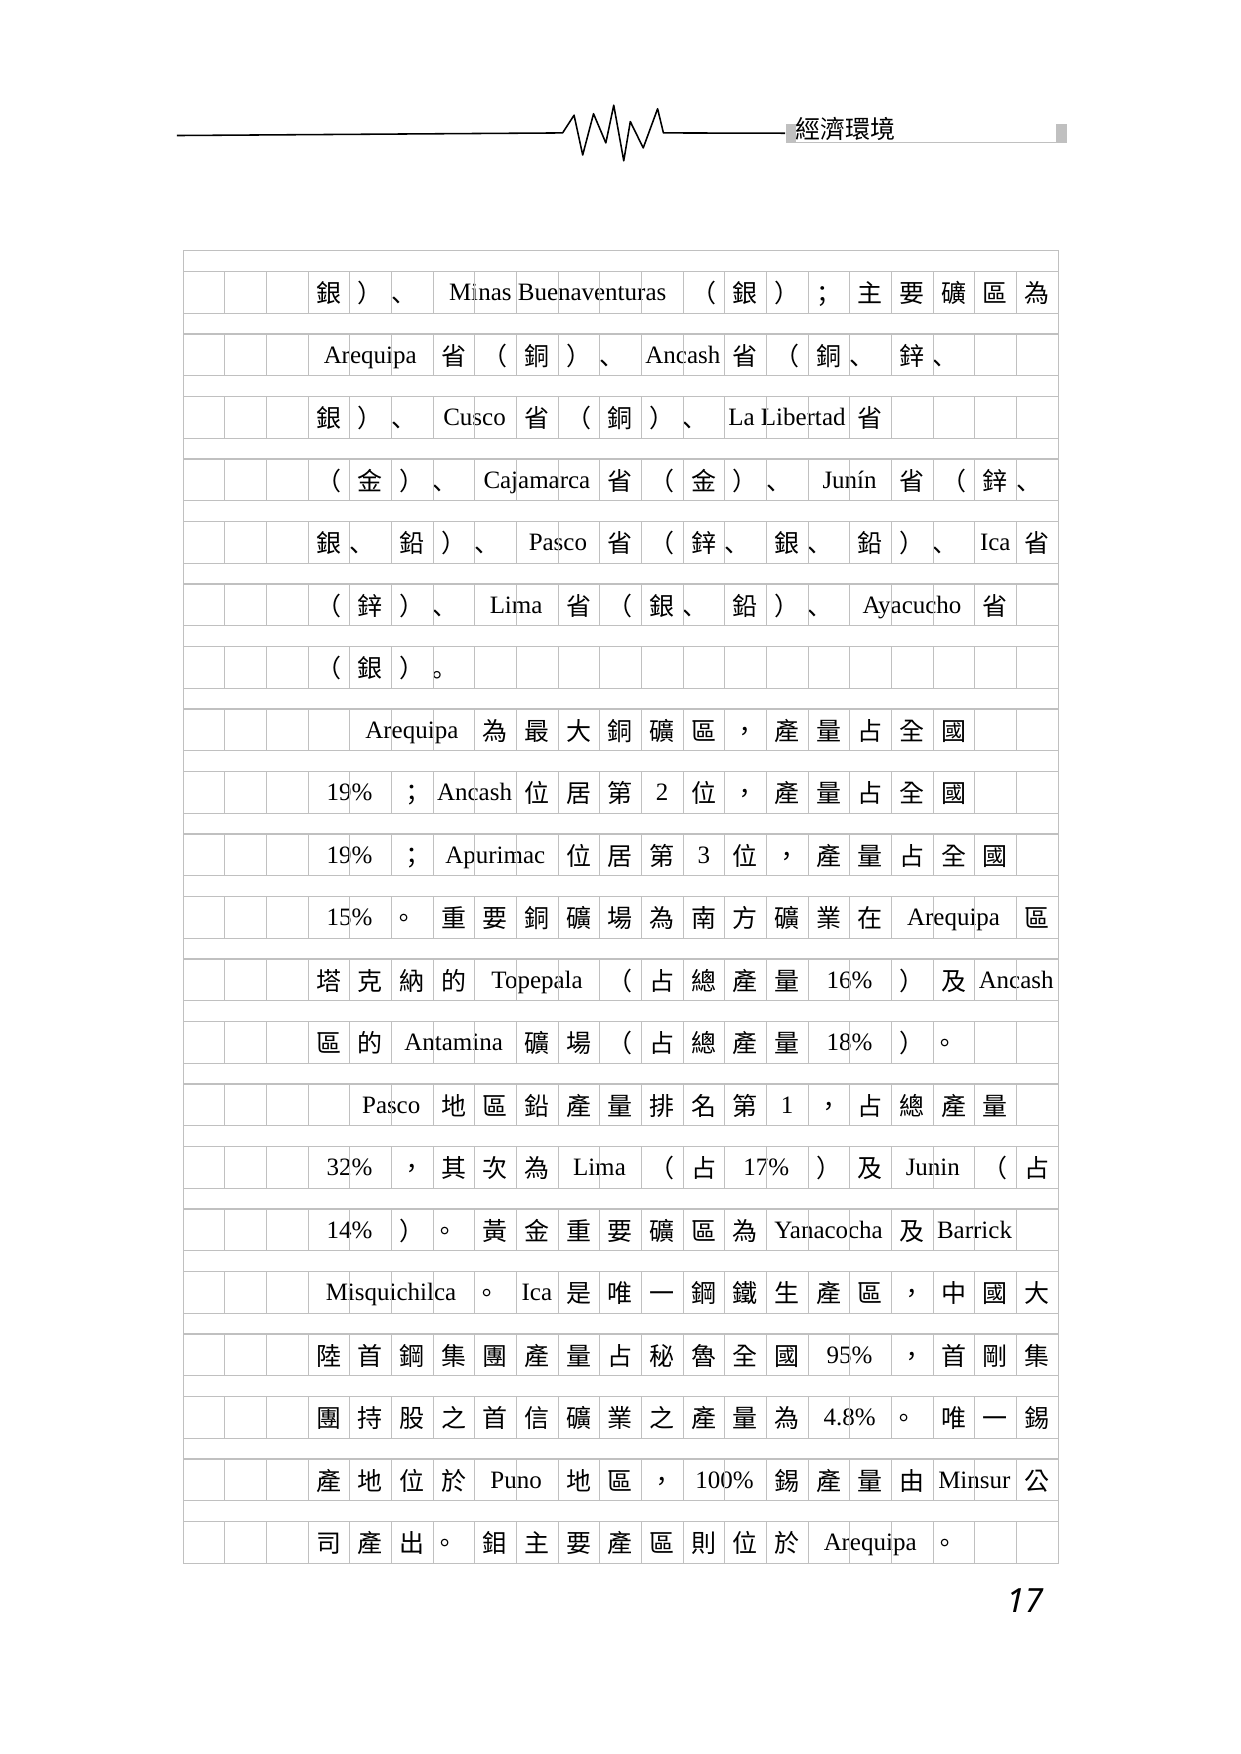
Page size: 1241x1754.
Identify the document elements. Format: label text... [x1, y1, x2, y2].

text Arequipa為最大銅礦區，產量占全國19%；Ancash位居第2位，產量占全國19%；Apurimac位居第3位，產量占全國15%。重要銅礦場為南方礦業在Arequipa區塔克納的Topepala（占總產量16%）及Ancash區的Antamina礦場（占總產量18%）。 [281, 876, 1058, 896]
text Arequipa為最大銅礦區，產量占全國19%；Ancash位居第2位，產量占全國19%；Apurimac位居第3位，產量占全國15%。重要銅礦場為南方礦業在Arequipa區塔克納的Topepala（占總產量16%）及Ancash區的Antamina礦場（占總產量18%）。 [281, 939, 1058, 958]
text Arequipa為最大銅礦區，產量占全國19%；Ancash位居第2位，產量占全國19%；Apurimac位居第3位，產量占全國15%。重要銅礦場為南方礦業在Arequipa區塔克納的Topepala（占總產量16%）及Ancash區的Antamina礦場（占總產量18%）。 [281, 689, 1058, 708]
text Arequipa為最大銅礦區，產量占全國19%；Ancash位居第2位，產量占全國19%；Apurimac位居第3位，產量占全國15%。重要銅礦場為南方礦業在Arequipa區塔克納的Topepala（占總產量16%）及Ancash區的Antamina礦場（占總產量18%）。 [281, 1001, 1058, 1021]
text Pasco地區鉛產量排名第1，占總產量32%，其次為Lima（占17%）及Junin（占14%）。黃金重要礦區為Yanacocha及Barrick Misquichilca。Ica是唯一鋼鐵生產區，中國大陸首鋼集團產量占秘魯全國95%，首剛集團持股之首信礦業之產量為4.8%。唯一錫產地位於Puno地區，100%錫產量由Minsur公司產出。鉬主要產區則位於Arequipa。 [281, 1376, 1058, 1396]
text Pasco地區鉛產量排名第1，占總產量32%，其次為Lima（占17%）及Junin（占14%）。黃金重要礦區為Yanacocha及Barrick Misquichilca。Ica是唯一鋼鐵生產區，中國大陸首鋼集團產量占秘魯全國95%，首剛集團持股之首信礦業之產量為4.8%。唯一錫產地位於Puno地區，100%錫產量由Minsur公司產出。鉬主要產區則位於Arequipa。 [281, 1314, 1058, 1333]
text Pasco地區鉛產量排名第1，占總產量32%，其次為Lima（占17%）及Junin（占14%）。黃金重要礦區為Yanacocha及Barrick Misquichilca。Ica是唯一鋼鐵生產區，中國大陸首鋼集團產量占秘魯全國95%，首剛集團持股之首信礦業之產量為4.8%。唯一錫產地位於Puno地區，100%錫產量由Minsur公司產出。鉬主要產區則位於Arequipa。 [281, 1189, 1058, 1208]
text 秘魯礦產出口占總出口額約57%；主要出口礦產為銅（占總出口額30%）、黃金（14%）、鋅（4.6%）、鐵（2.1%）；秘魯主要礦商如Sociedad Minera Cerro Verde（主要生產銅）、Antamina（銅、鋅、銀）、Las Bambas（銅）、Southern Peru Copper Crop.（銅）、Antapaccay（銅）、Minera Chinalco Perú（銅、銀）、Minera Yanacocha（金）、Minera Barrick Misquichilca（金）、Minero Horinzonte（金）、Poderosa（金）、La Arena（金）、Minera Milpo（鋅）、Volcan（鋅、銀）、Minas Buenaventuras（銀）；主要礦區為Arequipa省（銅）、Ancash省（銅、鋅、銀）、Cusco省（銅）、La Libertad省（金）、Cajamarca省（金）、Junín省（鋅、銀、鉛）、Pasco省（鋅、銀、鉛）、Ica省（鋅）、Lima省（銀、鉛）、Ayacucho省（銀）。 [281, 626, 1058, 646]
text 秘魯礦產出口占總出口額約57%；主要出口礦產為銅（占總出口額30%）、黃金（14%）、鋅（4.6%）、鐵（2.1%）；秘魯主要礦商如Sociedad Minera Cerro Verde（主要生產銅）、Antamina（銅、鋅、銀）、Las Bambas（銅）、Southern Peru Copper Crop.（銅）、Antapaccay（銅）、Minera Chinalco Perú（銅、銀）、Minera Yanacocha（金）、Minera Barrick Misquichilca（金）、Minero Horinzonte（金）、Poderosa（金）、La Arena（金）、Minera Milpo（鋅）、Volcan（鋅、銀）、Minas Buenaventuras（銀）；主要礦區為Arequipa省（銅）、Ancash省（銅、鋅、銀）、Cusco省（銅）、La Libertad省（金）、Cajamarca省（金）、Junín省（鋅、銀、鉛）、Pasco省（鋅、銀、鉛）、Ica省（鋅）、Lima省（銀、鉛）、Ayacucho省（銀）。 [281, 376, 1058, 396]
text Pasco地區鉛產量排名第1，占總產量32%，其次為Lima（占17%）及Junin（占14%）。黃金重要礦區為Yanacocha及Barrick Misquichilca。Ica是唯一鋼鐵生產區，中國大陸首鋼集團產量占秘魯全國95%，首剛集團持股之首信礦業之產量為4.8%。唯一錫產地位於Puno地區，100%錫產量由Minsur公司產出。鉬主要產區則位於Arequipa。 [281, 1126, 1058, 1146]
text 秘魯礦產出口占總出口額約57%；主要出口礦產為銅（占總出口額30%）、黃金（14%）、鋅（4.6%）、鐵（2.1%）；秘魯主要礦商如Sociedad Minera Cerro Verde（主要生產銅）、Antamina（銅、鋅、銀）、Las Bambas（銅）、Southern Peru Copper Crop.（銅）、Antapaccay（銅）、Minera Chinalco Perú（銅、銀）、Minera Yanacocha（金）、Minera Barrick Misquichilca（金）、Minero Horinzonte（金）、Poderosa（金）、La Arena（金）、Minera Milpo（鋅）、Volcan（鋅、銀）、Minas Buenaventuras（銀）；主要礦區為Arequipa省（銅）、Ancash省（銅、鋅、銀）、Cusco省（銅）、La Libertad省（金）、Cajamarca省（金）、Junín省（鋅、銀、鉛）、Pasco省（鋅、銀、鉛）、Ica省（鋅）、Lima省（銀、鉛）、Ayacucho省（銀）。 [281, 314, 1058, 333]
text Arequipa為最大銅礦區，產量占全國19%；Ancash位居第2位，產量占全國19%；Apurimac位居第3位，產量占全國15%。重要銅礦場為南方礦業在Arequipa區塔克納的Topepala（占總產量16%）及Ancash區的Antamina礦場（占總產量18%）。 [281, 751, 1058, 771]
text 秘魯礦產出口占總出口額約57%；主要出口礦產為銅（占總出口額30%）、黃金（14%）、鋅（4.6%）、鐵（2.1%）；秘魯主要礦商如Sociedad Minera Cerro Verde（主要生產銅）、Antamina（銅、鋅、銀）、Las Bambas（銅）、Southern Peru Copper Crop.（銅）、Antapaccay（銅）、Minera Chinalco Perú（銅、銀）、Minera Yanacocha（金）、Minera Barrick Misquichilca（金）、Minero Horinzonte（金）、Poderosa（金）、La Arena（金）、Minera Milpo（鋅）、Volcan（鋅、銀）、Minas Buenaventuras（銀）；主要礦區為Arequipa省（銅）、Ancash省（銅、鋅、銀）、Cusco省（銅）、La Libertad省（金）、Cajamarca省（金）、Junín省（鋅、銀、鉛）、Pasco省（鋅、銀、鉛）、Ica省（鋅）、Lima省（銀、鉛）、Ayacucho省（銀）。 [281, 564, 1058, 583]
text Pasco地區鉛產量排名第1，占總產量32%，其次為Lima（占17%）及Junin（占14%）。黃金重要礦區為Yanacocha及Barrick Misquichilca。Ica是唯一鋼鐵生產區，中國大陸首鋼集團產量占秘魯全國95%，首剛集團持股之首信礦業之產量為4.8%。唯一錫產地位於Puno地區，100%錫產量由Minsur公司產出。鉬主要產區則位於Arequipa。 [281, 1439, 1058, 1458]
text 秘魯礦產出口占總出口額約57%；主要出口礦產為銅（占總出口額30%）、黃金（14%）、鋅（4.6%）、鐵（2.1%）；秘魯主要礦商如Sociedad Minera Cerro Verde（主要生產銅）、Antamina（銅、鋅、銀）、Las Bambas（銅）、Southern Peru Copper Crop.（銅）、Antapaccay（銅）、Minera Chinalco Perú（銅、銀）、Minera Yanacocha（金）、Minera Barrick Misquichilca（金）、Minero Horinzonte（金）、Poderosa（金）、La Arena（金）、Minera Milpo（鋅）、Volcan（鋅、銀）、Minas Buenaventuras（銀）；主要礦區為Arequipa省（銅）、Ancash省（銅、鋅、銀）、Cusco省（銅）、La Libertad省（金）、Cajamarca省（金）、Junín省（鋅、銀、鉛）、Pasco省（鋅、銀、鉛）、Ica省（鋅）、Lima省（銀、鉛）、Ayacucho省（銀）。 [281, 501, 1058, 521]
text Pasco地區鉛產量排名第1，占總產量32%，其次為Lima（占17%）及Junin（占14%）。黃金重要礦區為Yanacocha及Barrick Misquichilca。Ica是唯一鋼鐵生產區，中國大陸首鋼集團產量占秘魯全國95%，首剛集團持股之首信礦業之產量為4.8%。唯一錫產地位於Puno地區，100%錫產量由Minsur公司產出。鉬主要產區則位於Arequipa。 [281, 1251, 1058, 1271]
text Arequipa為最大銅礦區，產量占全國19%；Ancash位居第2位，產量占全國19%；Apurimac位居第3位，產量占全國15%。重要銅礦場為南方礦業在Arequipa區塔克納的Topepala（占總產量16%）及Ancash區的Antamina礦場（占總產量18%）。 [281, 814, 1058, 833]
text Pasco地區鉛產量排名第1，占總產量32%，其次為Lima（占17%）及Junin（占14%）。黃金重要礦區為Yanacocha及Barrick Misquichilca。Ica是唯一鋼鐵生產區，中國大陸首鋼集團產量占秘魯全國95%，首剛集團持股之首信礦業之產量為4.8%。唯一錫產地位於Puno地區，100%錫產量由Minsur公司產出。鉬主要產區則位於Arequipa。 [281, 1064, 1058, 1083]
text 秘魯礦產出口占總出口額約57%；主要出口礦產為銅（占總出口額30%）、黃金（14%）、鋅（4.6%）、鐵（2.1%）；秘魯主要礦商如Sociedad Minera Cerro Verde（主要生產銅）、Antamina（銅、鋅、銀）、Las Bambas（銅）、Southern Peru Copper Crop.（銅）、Antapaccay（銅）、Minera Chinalco Perú（銅、銀）、Minera Yanacocha（金）、Minera Barrick Misquichilca（金）、Minero Horinzonte（金）、Poderosa（金）、La Arena（金）、Minera Milpo（鋅）、Volcan（鋅、銀）、Minas Buenaventuras（銀）；主要礦區為Arequipa省（銅）、Ancash省（銅、鋅、銀）、Cusco省（銅）、La Libertad省（金）、Cajamarca省（金）、Junín省（鋅、銀、鉛）、Pasco省（鋅、銀、鉛）、Ica省（鋅）、Lima省（銀、鉛）、Ayacucho省（銀）。 [281, 251, 1058, 271]
text Pasco地區鉛產量排名第1，占總產量32%，其次為Lima（占17%）及Junin（占14%）。黃金重要礦區為Yanacocha及Barrick Misquichilca。Ica是唯一鋼鐵生產區，中國大陸首鋼集團產量占秘魯全國95%，首剛集團持股之首信礦業之產量為4.8%。唯一錫產地位於Puno地區，100%錫產量由Minsur公司產出。鉬主要產區則位於Arequipa。 [281, 1501, 1058, 1521]
text 秘魯礦產出口占總出口額約57%；主要出口礦產為銅（占總出口額30%）、黃金（14%）、鋅（4.6%）、鐵（2.1%）；秘魯主要礦商如Sociedad Minera Cerro Verde（主要生產銅）、Antamina（銅、鋅、銀）、Las Bambas（銅）、Southern Peru Copper Crop.（銅）、Antapaccay（銅）、Minera Chinalco Perú（銅、銀）、Minera Yanacocha（金）、Minera Barrick Misquichilca（金）、Minero Horinzonte（金）、Poderosa（金）、La Arena（金）、Minera Milpo（鋅）、Volcan（鋅、銀）、Minas Buenaventuras（銀）；主要礦區為Arequipa省（銅）、Ancash省（銅、鋅、銀）、Cusco省（銅）、La Libertad省（金）、Cajamarca省（金）、Junín省（鋅、銀、鉛）、Pasco省（鋅、銀、鉛）、Ica省（鋅）、Lima省（銀、鉛）、Ayacucho省（銀）。 [281, 439, 1058, 458]
